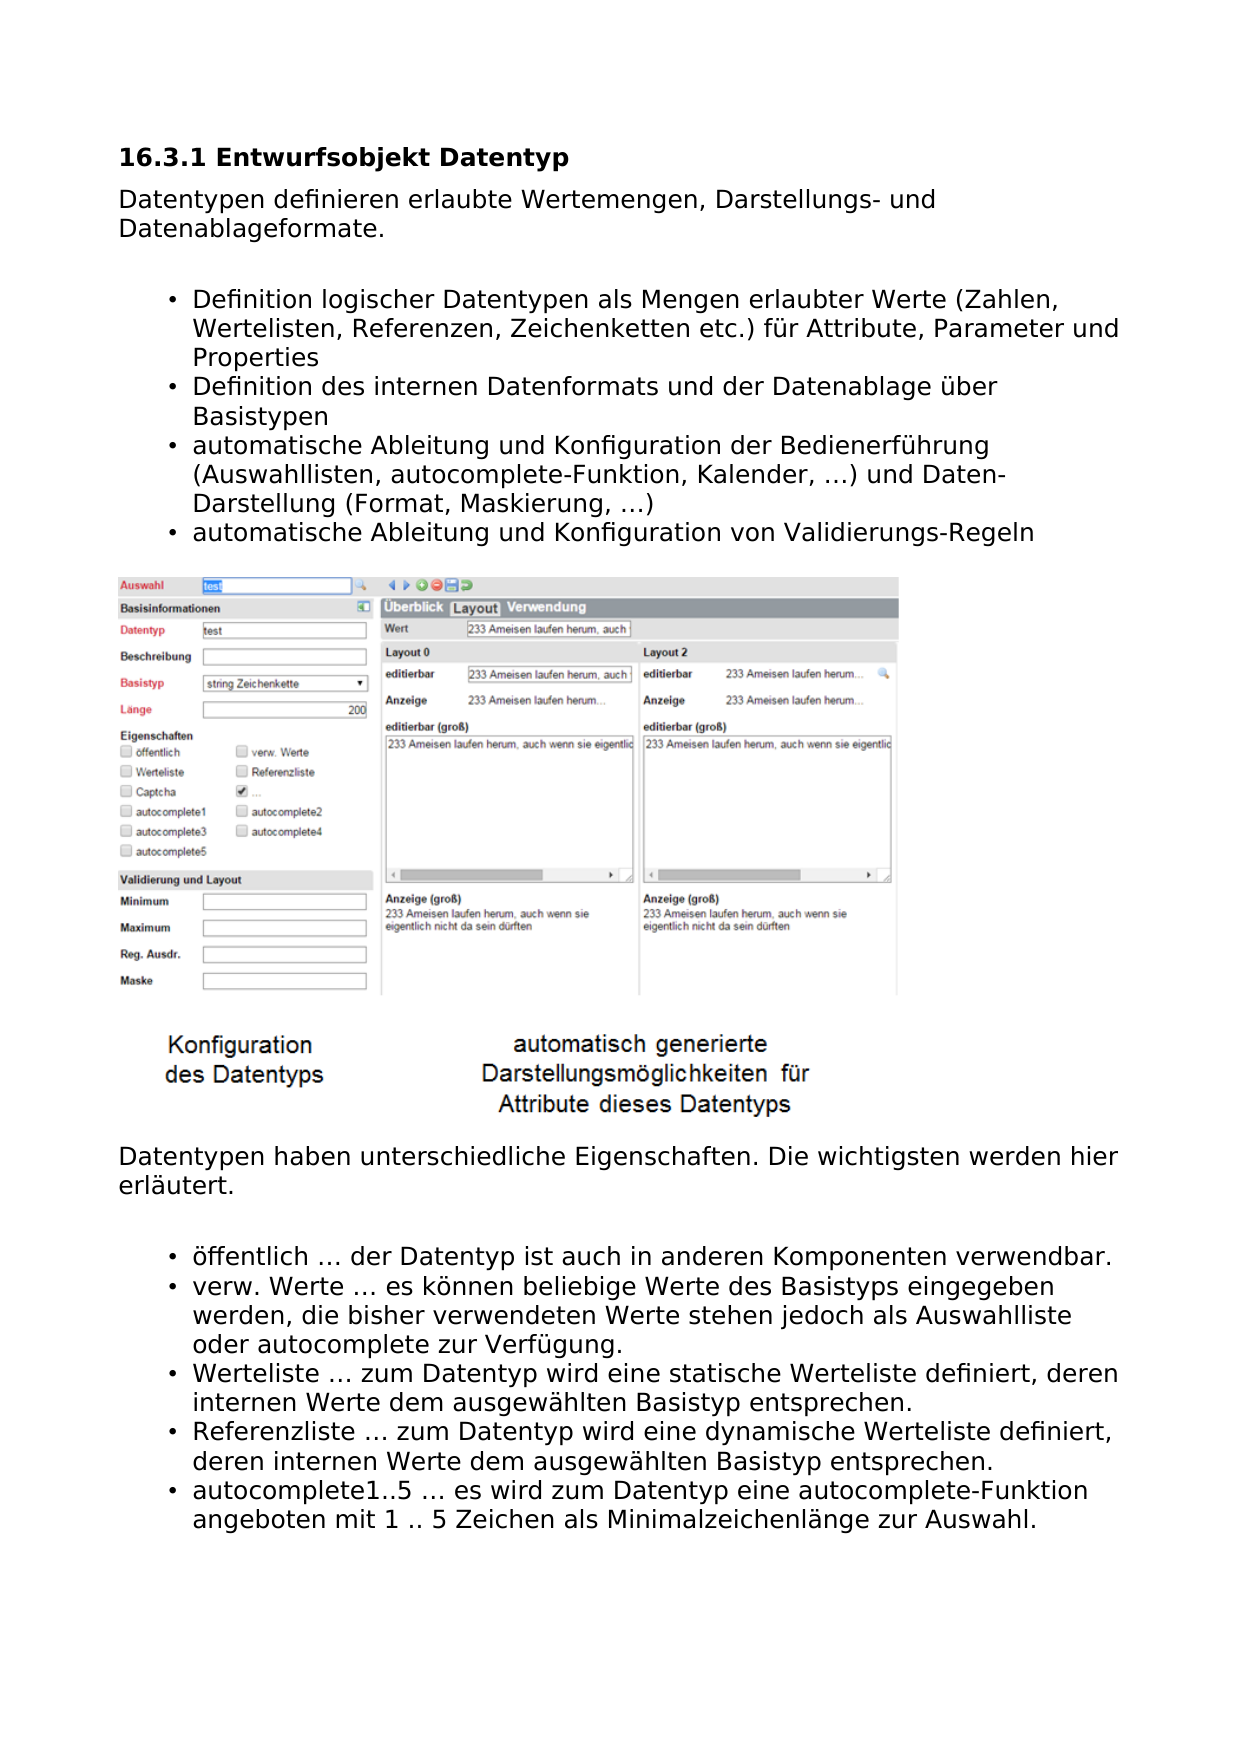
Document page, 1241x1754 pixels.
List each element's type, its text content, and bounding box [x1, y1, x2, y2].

list autocomplete1..5 … es wird zum Datentyp eine autocomplete-Funktion angeboten mit 1 .. 5 Zeichen als Minimalzeichenlänge zur Auswahl. [177, 1476, 1122, 1534]
list automatische Ableitung und Konfiguration von Validierungs-Regeln [177, 518, 1122, 548]
list verw. Werte … es können beliebige Werte des Basistyps eingegeben werden, die bisher verwendeten Werte stehen jedoch als Auswahlliste oder autocomplete zur Verfügung. [177, 1272, 1122, 1359]
list Definition des internen Datenformats und der Datenablage über Basistypen [177, 373, 1122, 431]
picture [118, 577, 900, 1130]
subtitle 16.3.1 Entwurfsobjekt Datentyp [118, 143, 1122, 172]
list Werteliste … zum Datentyp wird eine statische Werteliste definiert, deren internen Werte dem ausgewählten Basistyp entsprechen. [177, 1359, 1122, 1417]
text Datentypen definieren erlaubte Wertemengen, Darstellungs- und Datenablageformate. [118, 185, 1122, 243]
list Definition logischer Datentypen als Mengen erlaubter Werte (Zahlen, Wertelisten, Referenzen, Zeichenketten etc.) für Attribute, Parameter und Properties [177, 285, 1122, 373]
list öffentlich … der Datentyp ist auch in anderen Komponenten verwendbar. [177, 1242, 1122, 1272]
list Referenzliste … zum Datentyp wird eine dynamische Werteliste definiert, deren internen Werte dem ausgewählten Basistyp entsprechen. [177, 1417, 1122, 1476]
text Datentypen haben unterschiedliche Eigenschaften. Die wichtigsten werden hier erläutert. [118, 1142, 1122, 1201]
list automatische Ableitung und Konfiguration der Bedienerführung (Auswahllisten, autocomplete-Funktion, Kalender, …) und Daten-Darstellung (Format, Maskierung, …) [177, 431, 1122, 518]
